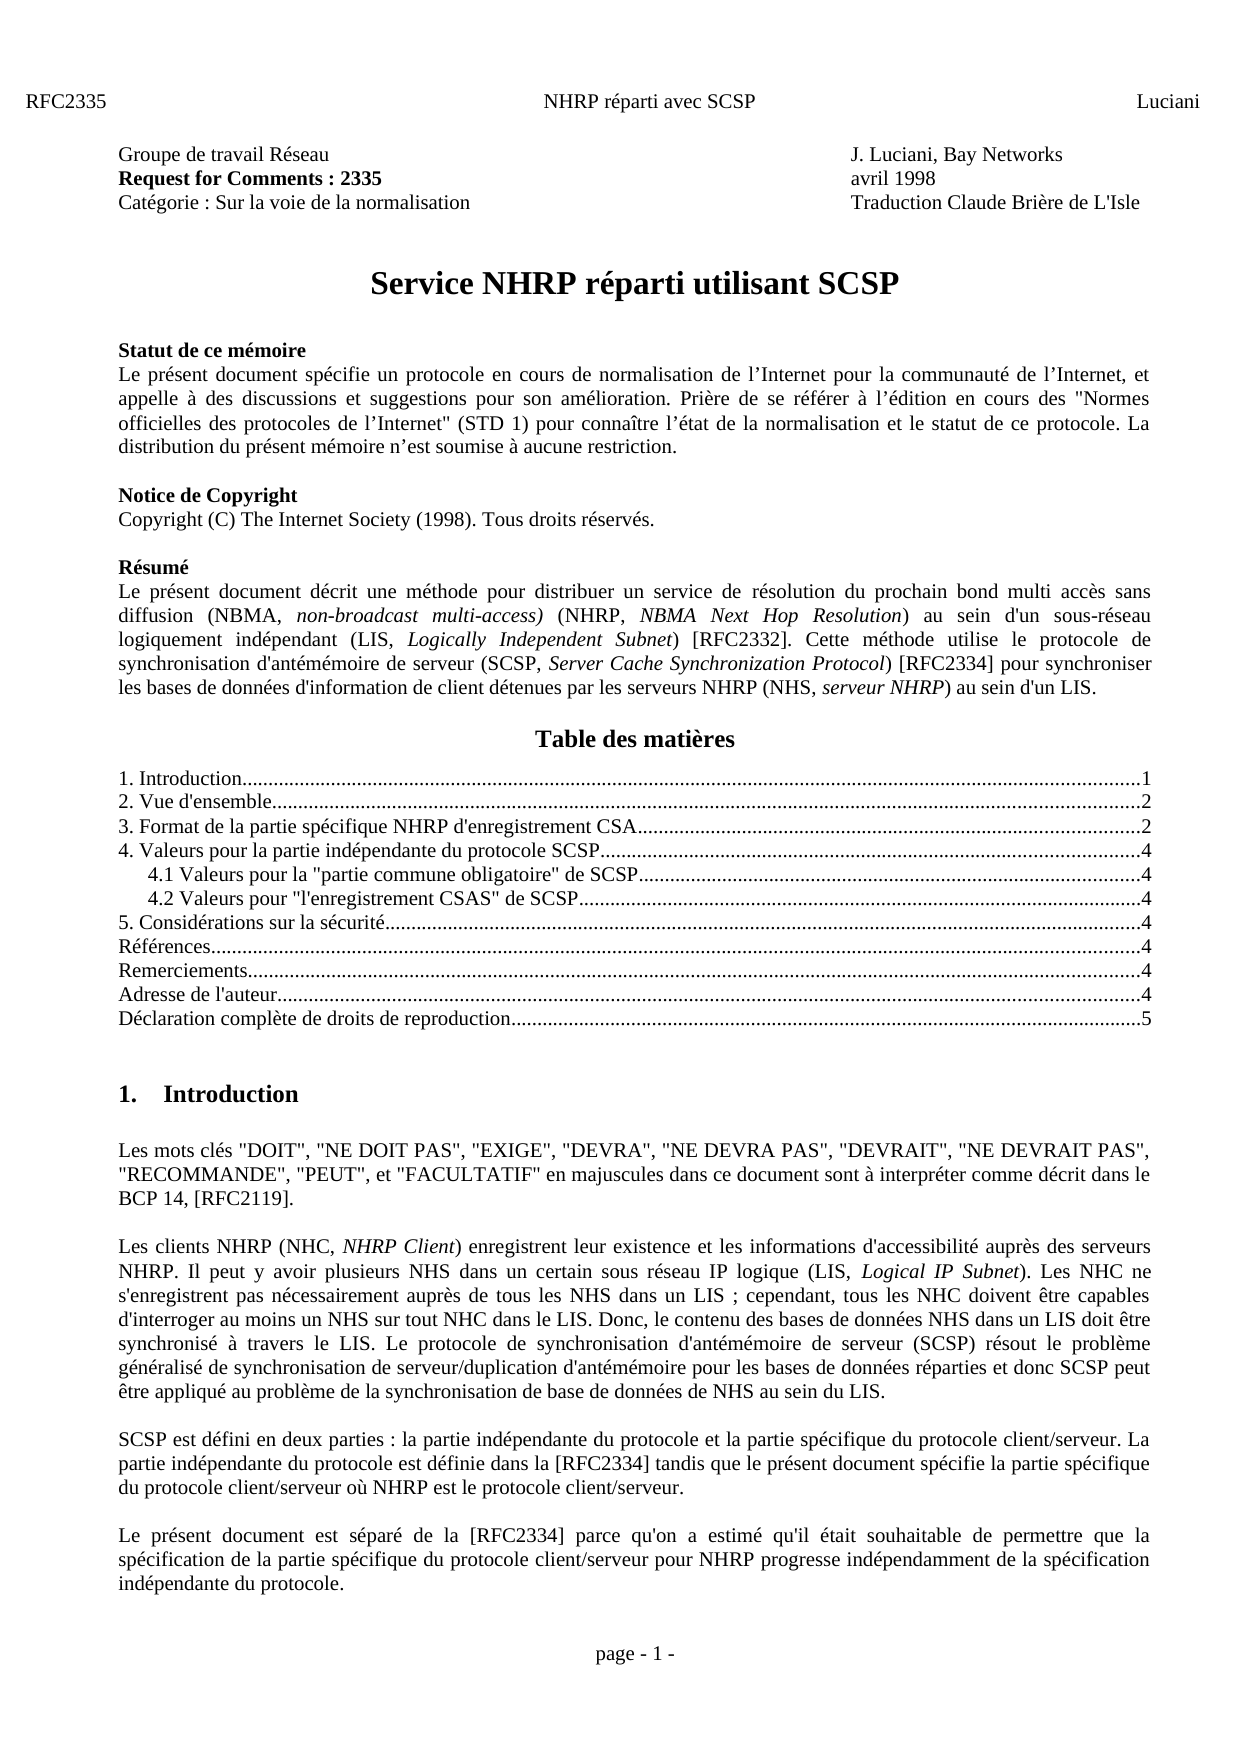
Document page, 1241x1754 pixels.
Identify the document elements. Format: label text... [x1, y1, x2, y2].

text 4. Valeurs pour la partie indépendante du protocole SCSP 4 [118, 838, 1152, 862]
table_header Groupe de travail Réseau [118, 142, 851, 166]
table_cell Request for Comments : 2335 [118, 166, 851, 190]
subtitle Table des matières [118, 724, 1152, 753]
table_cell Catégorie : Sur la voie de la normalisation [118, 190, 851, 214]
text 5. Considérations sur la sécurité 4 [118, 910, 1152, 934]
text Les mots clés "DOIT", "NE DOIT PAS", "EXIGE", "DEVRA", "NE DEVRA PAS", "DEVRAIT", "NE DEVRAIT PAS", "RECOMMANDE", "PEUT", et "FACULTATIF" en majuscules dans ce document sont à interpréter comme décrit dans le BCP 14, [RFC2119]. [118, 1138, 1152, 1210]
text SCSP est défini en deux parties : la partie indépendante du protocole et la partie spécifique du protocole client/serveur. La partie indépendante du protocole est définie dans la [RFC2334] tandis que le présent document spécifie la partie spécifique du protocole client/serveur où NHRP est le protocole client/serveur. [118, 1427, 1152, 1499]
text Le présent document décrit une méthode pour distribuer un service de résolution du prochain bond multi accès sans diffusion (NBMA, non-broadcast multi-access) (NHRP, NBMA Next Hop Resolution) au sein d'un sous-réseau logiquement indépendant (LIS, Logically Independent Subnet) [RFC2332]. Cette méthode utilise le protocole de synchronisation d'antémémoire de serveur (SCSP, Server Cache Synchronization Protocol) [RFC2334] pour synchroniser les bases de données d'information de client détenues par les serveurs NHRP (NHS, serveur NHRP) au sein d'un LIS. [118, 579, 1152, 699]
text Résumé [118, 555, 1152, 579]
text 4.1 Valeurs pour la "partie commune obligatoire" de SCSP 4 [148, 862, 1152, 886]
text Le présent document spécifie un protocole en cours de normalisation de l’Internet pour la communauté de l’Internet, et appelle à des discussions et suggestions pour son amélioration. Prière de se référer à l’édition en cours des "Normes officielles des protocoles de l’Internet" (STD 1) pour connaître l’état de la normalisation et le statut de ce protocole. La distribution du présent mémoire n’est soumise à aucune restriction. [118, 362, 1152, 458]
text Les clients NHRP (NHC, NHRP Client) enregistrent leur existence et les informations d'accessibilité auprès des serveurs NHRP. Il peut y avoir plusieurs NHS dans un certain sous réseau IP logique (LIS, Logical IP Subnet). Les NHC ne s'enregistrent pas nécessairement auprès de tous les NHS dans un LIS ; cependant, tous les NHC doivent être capables d'interroger au moins un NHS sur tout NHC dans le LIS. Donc, le contenu des bases de données NHS dans un LIS doit être synchronisé à travers le LIS. Le protocole de synchronisation d'antémémoire de serveur (SCSP) résout le problème généralisé de synchronisation de serveur/duplication d'antémémoire pour les bases de données réparties et donc SCSP peut être appliqué au problème de la synchronisation de base de données de NHS au sein du LIS. [118, 1234, 1152, 1403]
text 1. Introduction 1 [118, 765, 1152, 789]
table_cell avril 1998 [851, 166, 1152, 190]
text 4.2 Valeurs pour "l'enregistrement CSAS" de SCSP 4 [148, 886, 1152, 910]
text Références 4 [118, 934, 1152, 958]
text Adresse de l'auteur 4 [118, 982, 1152, 1006]
text Statut de ce mémoire [118, 338, 1152, 362]
text 3. Format de la partie spécifique NHRP d'enregistrement CSA 2 [118, 813, 1152, 838]
subtitle 1. Introduction [118, 1079, 1152, 1108]
table_cell Traduction Claude Brière de L'Isle [851, 190, 1152, 214]
text Notice de Copyright [118, 483, 1152, 507]
table_header J. Luciani, Bay Networks [851, 142, 1152, 166]
text Remerciements 4 [118, 958, 1152, 982]
text Le présent document est séparé de la [RFC2334] parce qu'on a estimé qu'il était souhaitable de permettre que la spécification de la partie spécifique du protocole client/serveur pour NHRP progresse indépendamment de la spécification indépendante du protocole. [118, 1523, 1152, 1595]
text Copyright (C) The Internet Society (1998). Tous droits réservés. [118, 507, 1152, 531]
subtitle Service NHRP réparti utilisant SCSP [118, 263, 1152, 302]
text 2. Vue d'ensemble 2 [118, 789, 1152, 813]
text Déclaration complète de droits de reproduction 5 [118, 1006, 1152, 1030]
